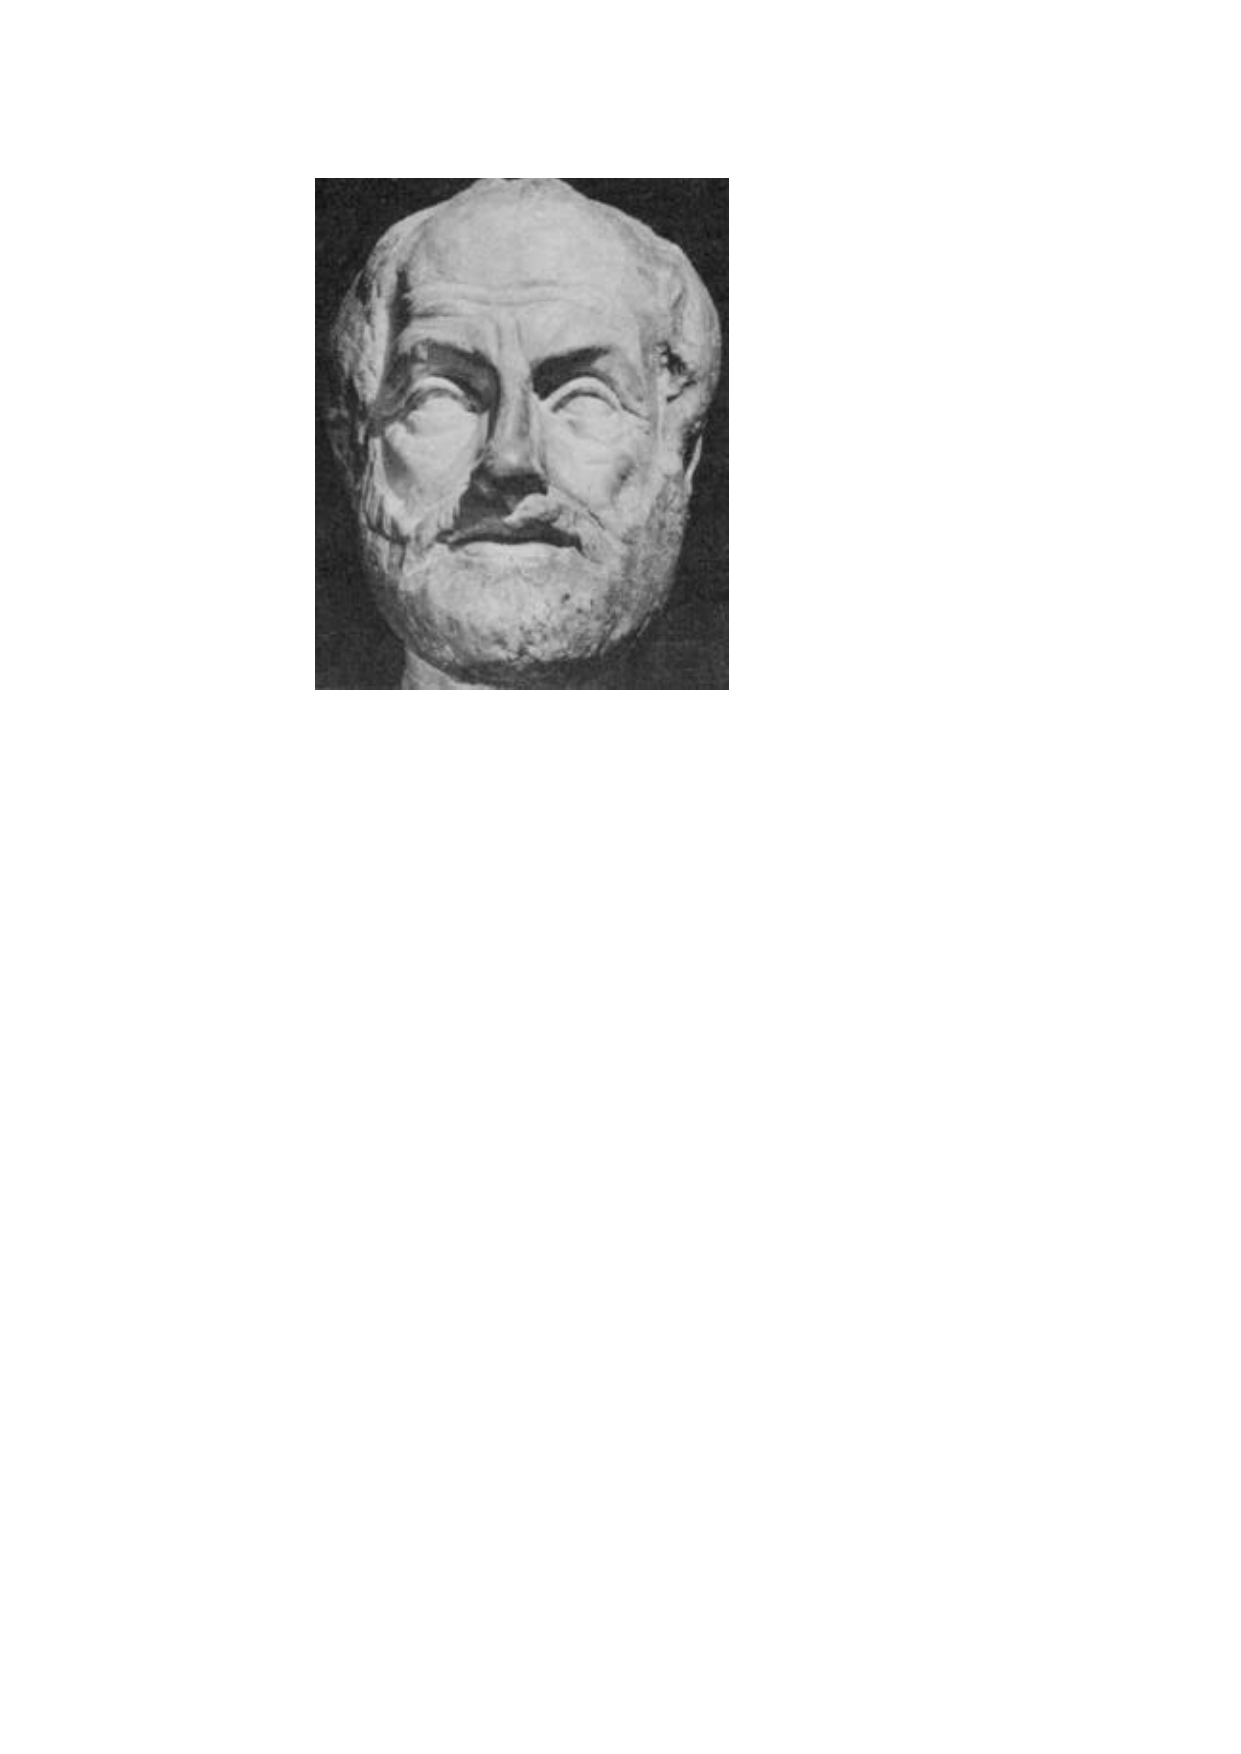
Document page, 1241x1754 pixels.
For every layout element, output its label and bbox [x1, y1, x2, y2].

table_header [314, 148, 633, 720]
table_header [309, 148, 314, 720]
table_header [302, 148, 309, 720]
picture [315, 178, 729, 690]
